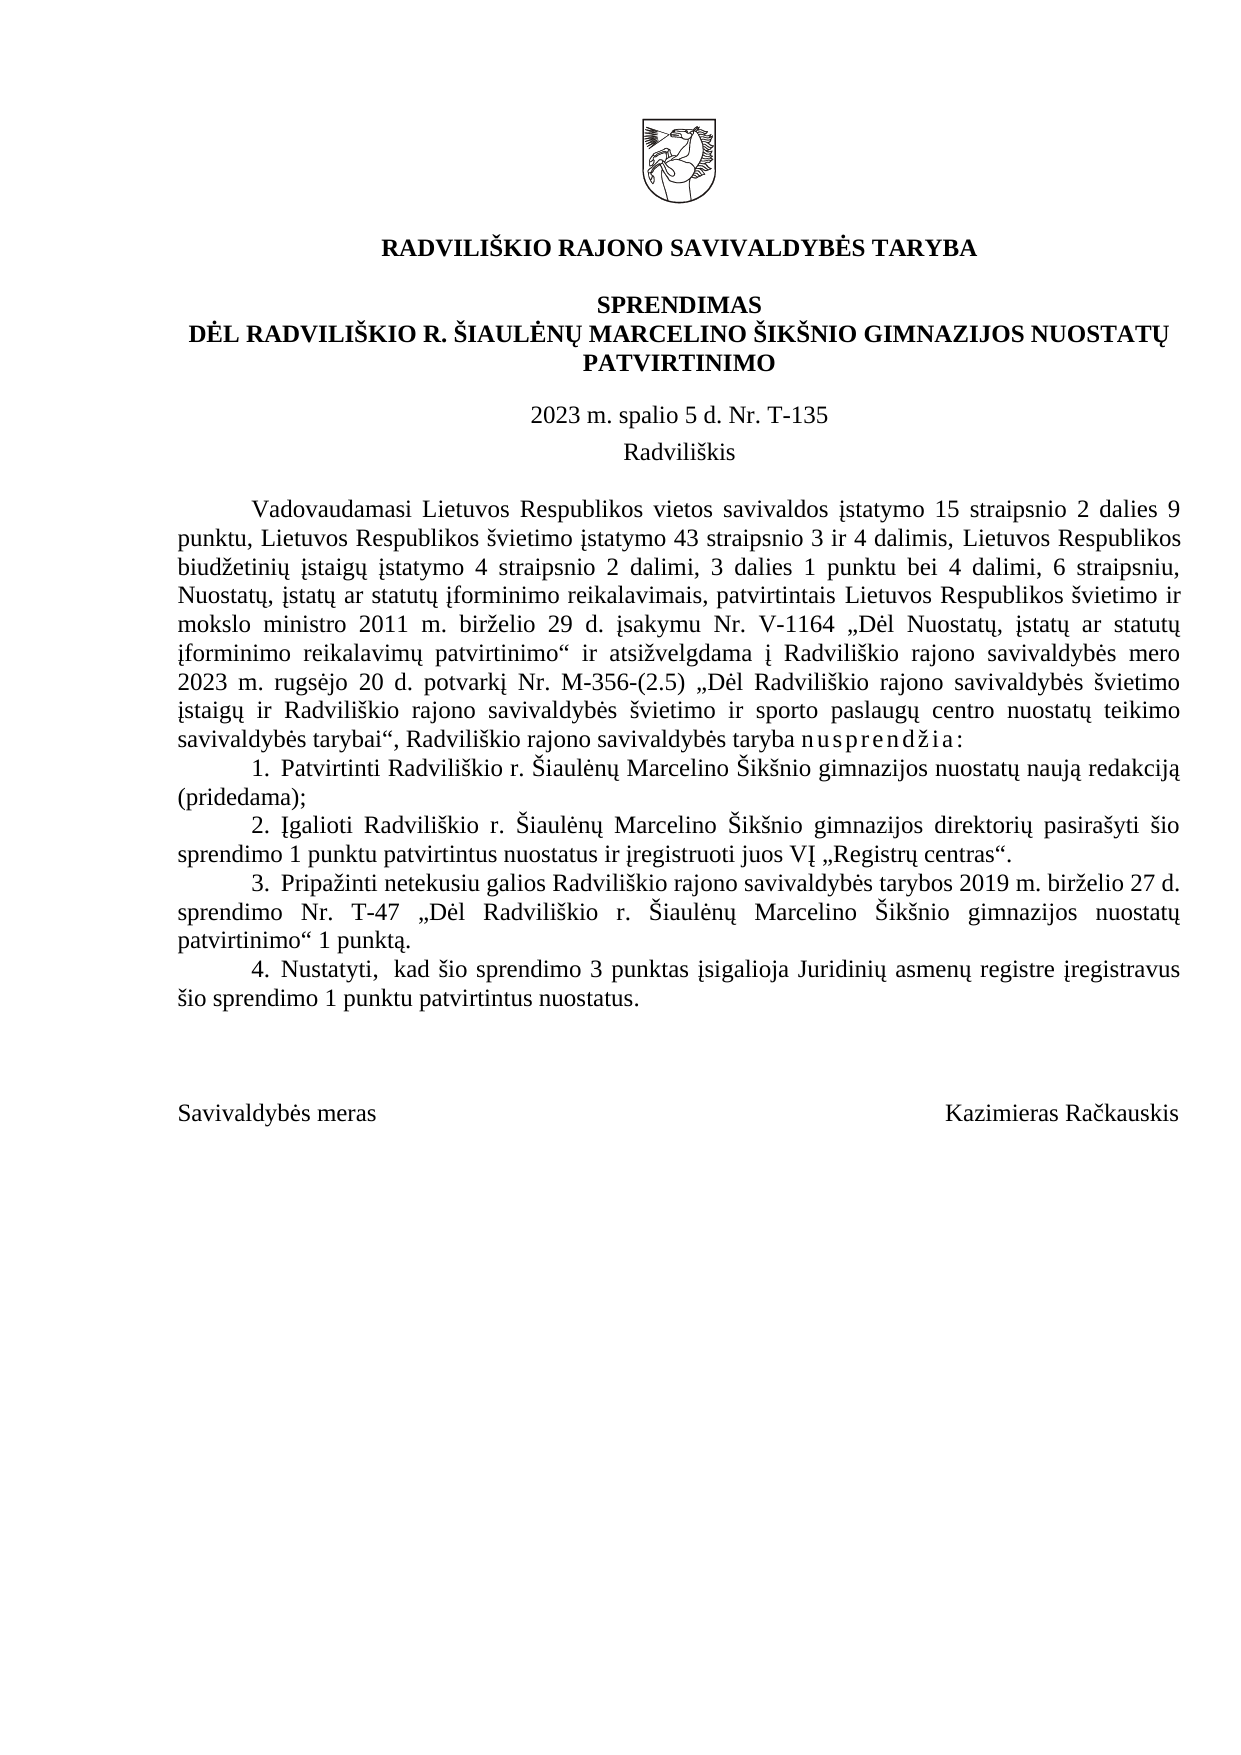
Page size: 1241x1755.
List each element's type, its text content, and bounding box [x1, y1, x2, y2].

text Savivaldybės meras Kazimieras Račkauskis [177, 1098, 1181, 1127]
text Radviliškis [177, 437, 1181, 465]
text 1. Patvirtinti Radviliškio r. Šiaulėnų Marcelino Šikšnio gimnazijos nuostatų naują redakciją (pridedama); [177, 753, 1181, 810]
text 3. Pripažinti netekusiu galios Radviliškio rajono savivaldybės tarybos 2019 m. birželio 27 d. sprendimo Nr. T-47 „Dėl Radviliškio r. Šiaulėnų Marcelino Šikšnio gimnazijos nuostatų patvirtinimo“ 1 punktą. [177, 868, 1181, 954]
subtitle 2023 m. spalio 5 d. Nr. T-135 [177, 401, 1181, 429]
text 2. Įgalioti Radviliškio r. Šiaulėnų Marcelino Šikšnio gimnazijos direktorių pasirašyti šio sprendimo 1 punktu patvirtintus nuostatus ir įregistruoti juos VĮ „Registrų centras“. [177, 810, 1181, 868]
text 4. Nustatyti, kad šio sprendimo 3 punktas įsigalioja Juridinių asmenų registre įregistravus šio sprendimo 1 punktu patvirtintus nuostatus. [177, 954, 1181, 1012]
text SPRENDIMAS [177, 290, 1181, 319]
text DĖL RADVILIŠKIO R. ŠIAULĖNŲ MARCELINO ŠIKŠNIO GIMNAZIJOS NUOSTATŲ PATVIRTINIMO [177, 319, 1181, 377]
text Vadovaudamasi Lietuvos Respublikos vietos savivaldos įstatymo 15 straipsnio 2 dalies 9 punktu, Lietuvos Respublikos švietimo įstatymo 43 straipsnio 3 ir 4 dalimis, Lietuvos Respublikos biudžetinių įstaigų įstatymo 4 straipsnio 2 dalimi, 3 dalies 1 punktu bei 4 dalimi, 6 straipsniu, Nuostatų, įstatų ar statutų įforminimo reikalavimais, patvirtintais Lietuvos Respublikos švietimo ir mokslo ministro 2011 m. birželio 29 d. įsakymu Nr. V-1164 „Dėl Nuostatų, įstatų ar statutų įforminimo reikalavimų patvirtinimo“ ir atsižvelgdama į Radviliškio rajono savivaldybės mero 2023 m. rugsėjo 20 d. potvarkį Nr. M-356-(2.5) „Dėl Radviliškio rajono savivaldybės švietimo įstaigų ir Radviliškio rajono savivaldybės švietimo ir sporto paslaugų centro nuostatų teikimo savivaldybės tarybai“, Radviliškio rajono savivaldybės taryba nusprendžia: [177, 494, 1181, 753]
subtitle RADVILIŠKIO RAJONO SAVIVALDYBĖS TARYBA [177, 233, 1181, 262]
